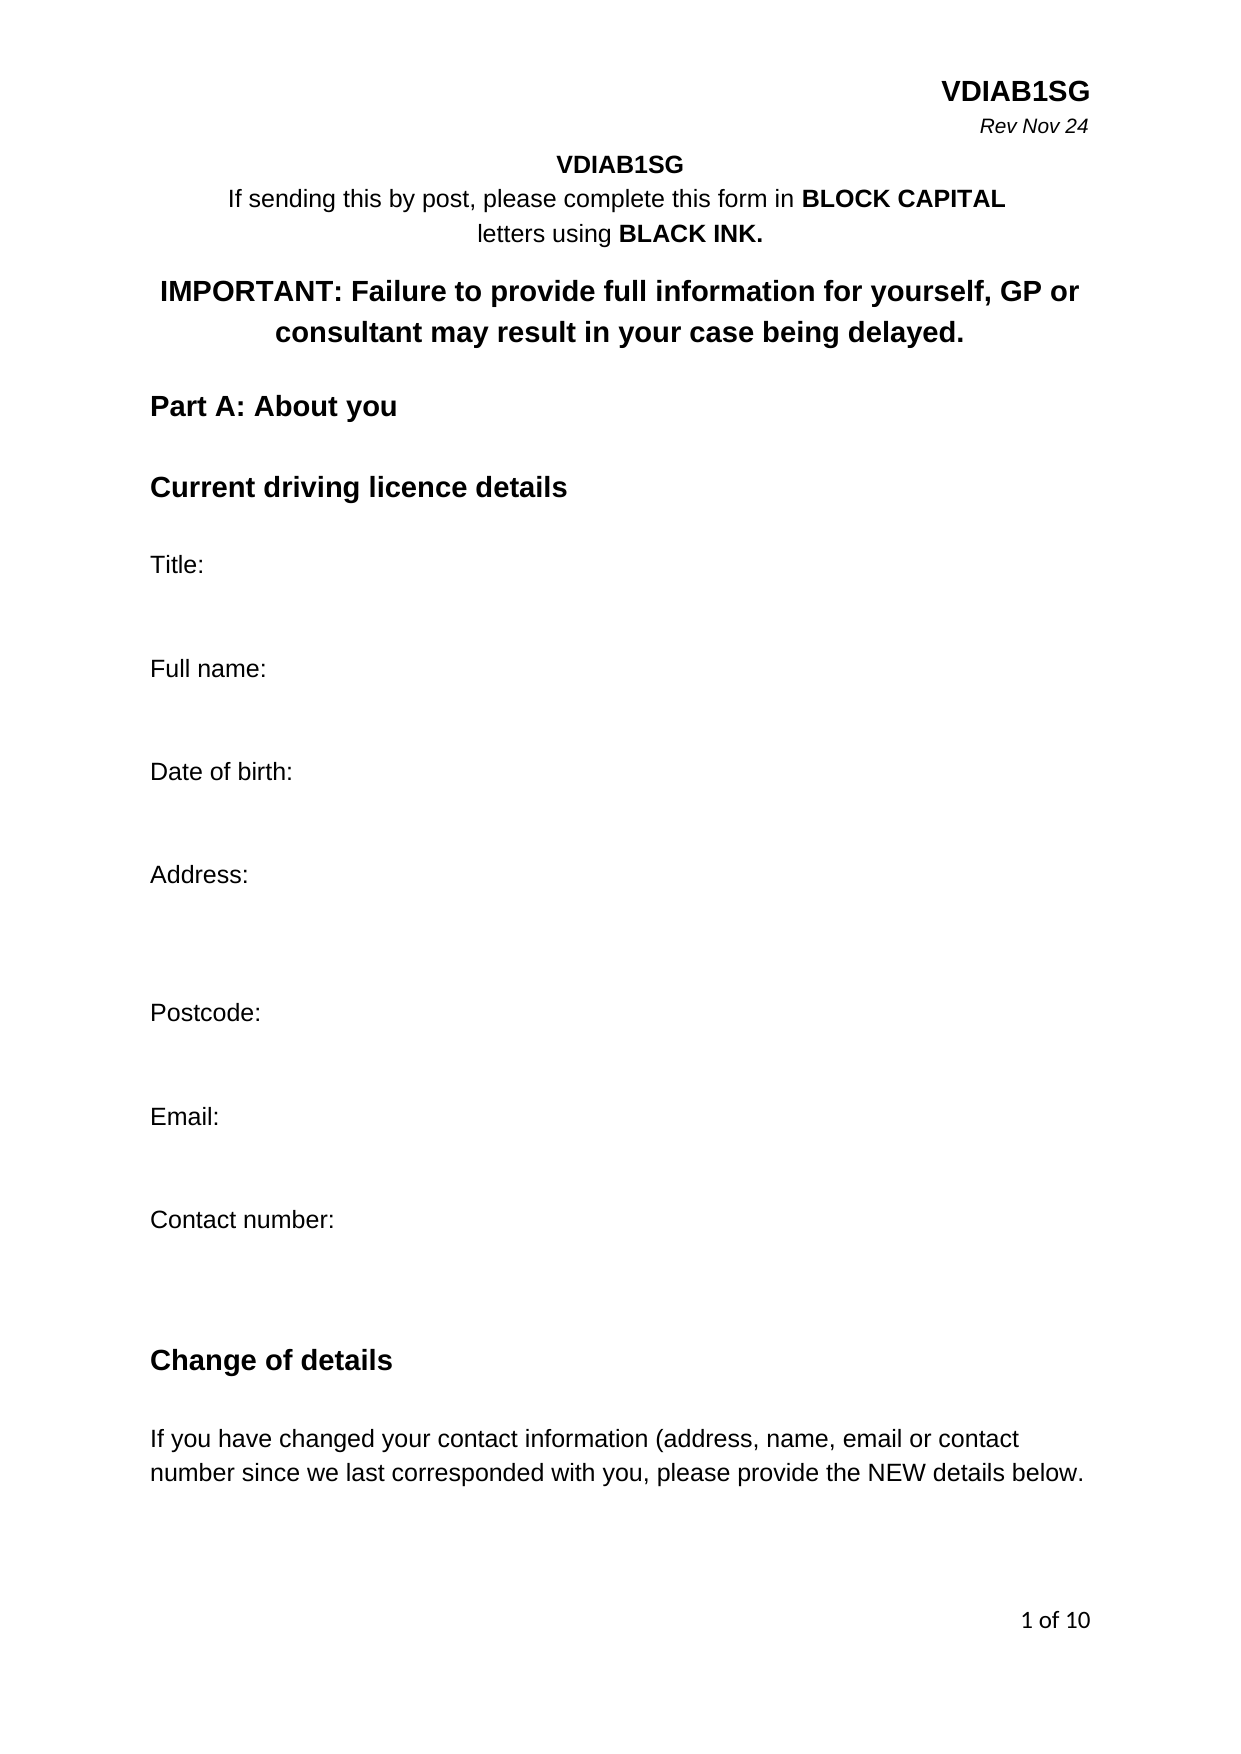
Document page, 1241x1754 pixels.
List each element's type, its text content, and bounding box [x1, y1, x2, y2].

text Full name: [150, 654, 1090, 682]
text Contact number: [150, 1205, 1090, 1234]
text IMPORTANT: Failure to provide full information for yourself, GP or consultant may result in your case being delayed. [150, 253, 1090, 348]
text If sending this by post, please complete this form in BLOCK CAPITAL letters using BLACK INK. [150, 184, 1090, 248]
text Current driving licence details [150, 470, 1090, 503]
text Postcode: [150, 998, 1090, 1027]
text VDIAB1SG [150, 150, 1090, 179]
text Title: [150, 550, 1090, 579]
text If you have changed your contact information (address, name, email or contact number since we last corresponded with you, please provide the NEW details below. [150, 1424, 1090, 1487]
text Part A: About you [150, 389, 1090, 423]
text Email: [150, 1102, 1090, 1131]
text Date of birth: [150, 757, 1090, 786]
text Change of details [150, 1343, 1090, 1377]
text Address: [150, 861, 1090, 889]
